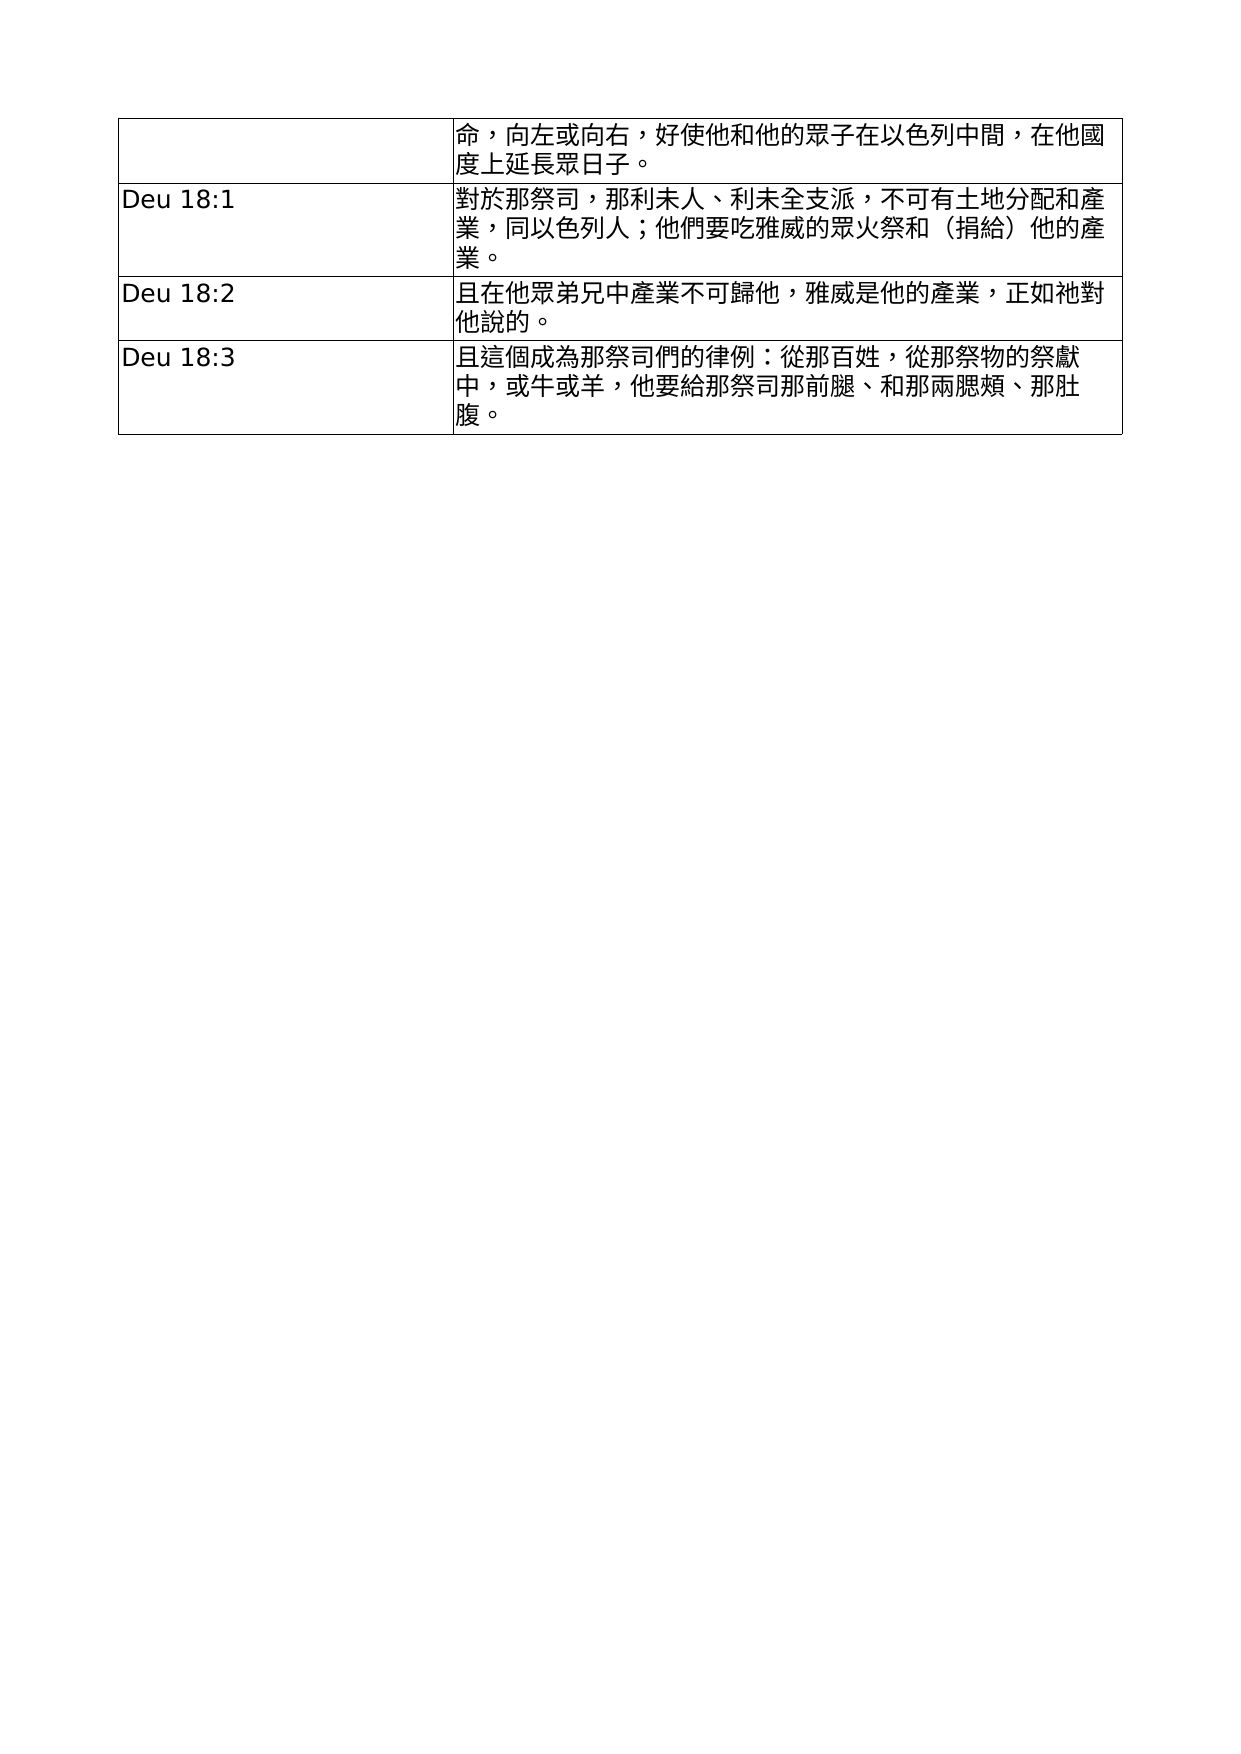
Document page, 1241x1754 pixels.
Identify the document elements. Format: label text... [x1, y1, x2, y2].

table_cell 對於那祭司，那利未人、利未全支派，不可有土地分配和產業，同以色列人；他們要吃雅威的眾火祭和（捐給）他的產業。 [454, 184, 1122, 276]
table_cell 且在他眾弟兄中產業不可歸他，雅威是他的產業，正如祂對他說的。 [454, 277, 1122, 340]
table_cell Deu 18:3 [119, 341, 453, 433]
table_cell 命，向左或向右，好使他和他的眾子在以色列中間，在他國度上延長眾日子。 [454, 119, 1122, 182]
table_cell 且這個成為那祭司們的律例：從那百姓，從那祭物的祭獻中，或牛或羊，他要給那祭司那前腿、和那兩腮頰、那肚腹。 [454, 341, 1122, 433]
table_cell Deu 18:2 [119, 277, 453, 340]
table_cell [119, 119, 453, 182]
table_cell Deu 18:1 [119, 184, 453, 276]
